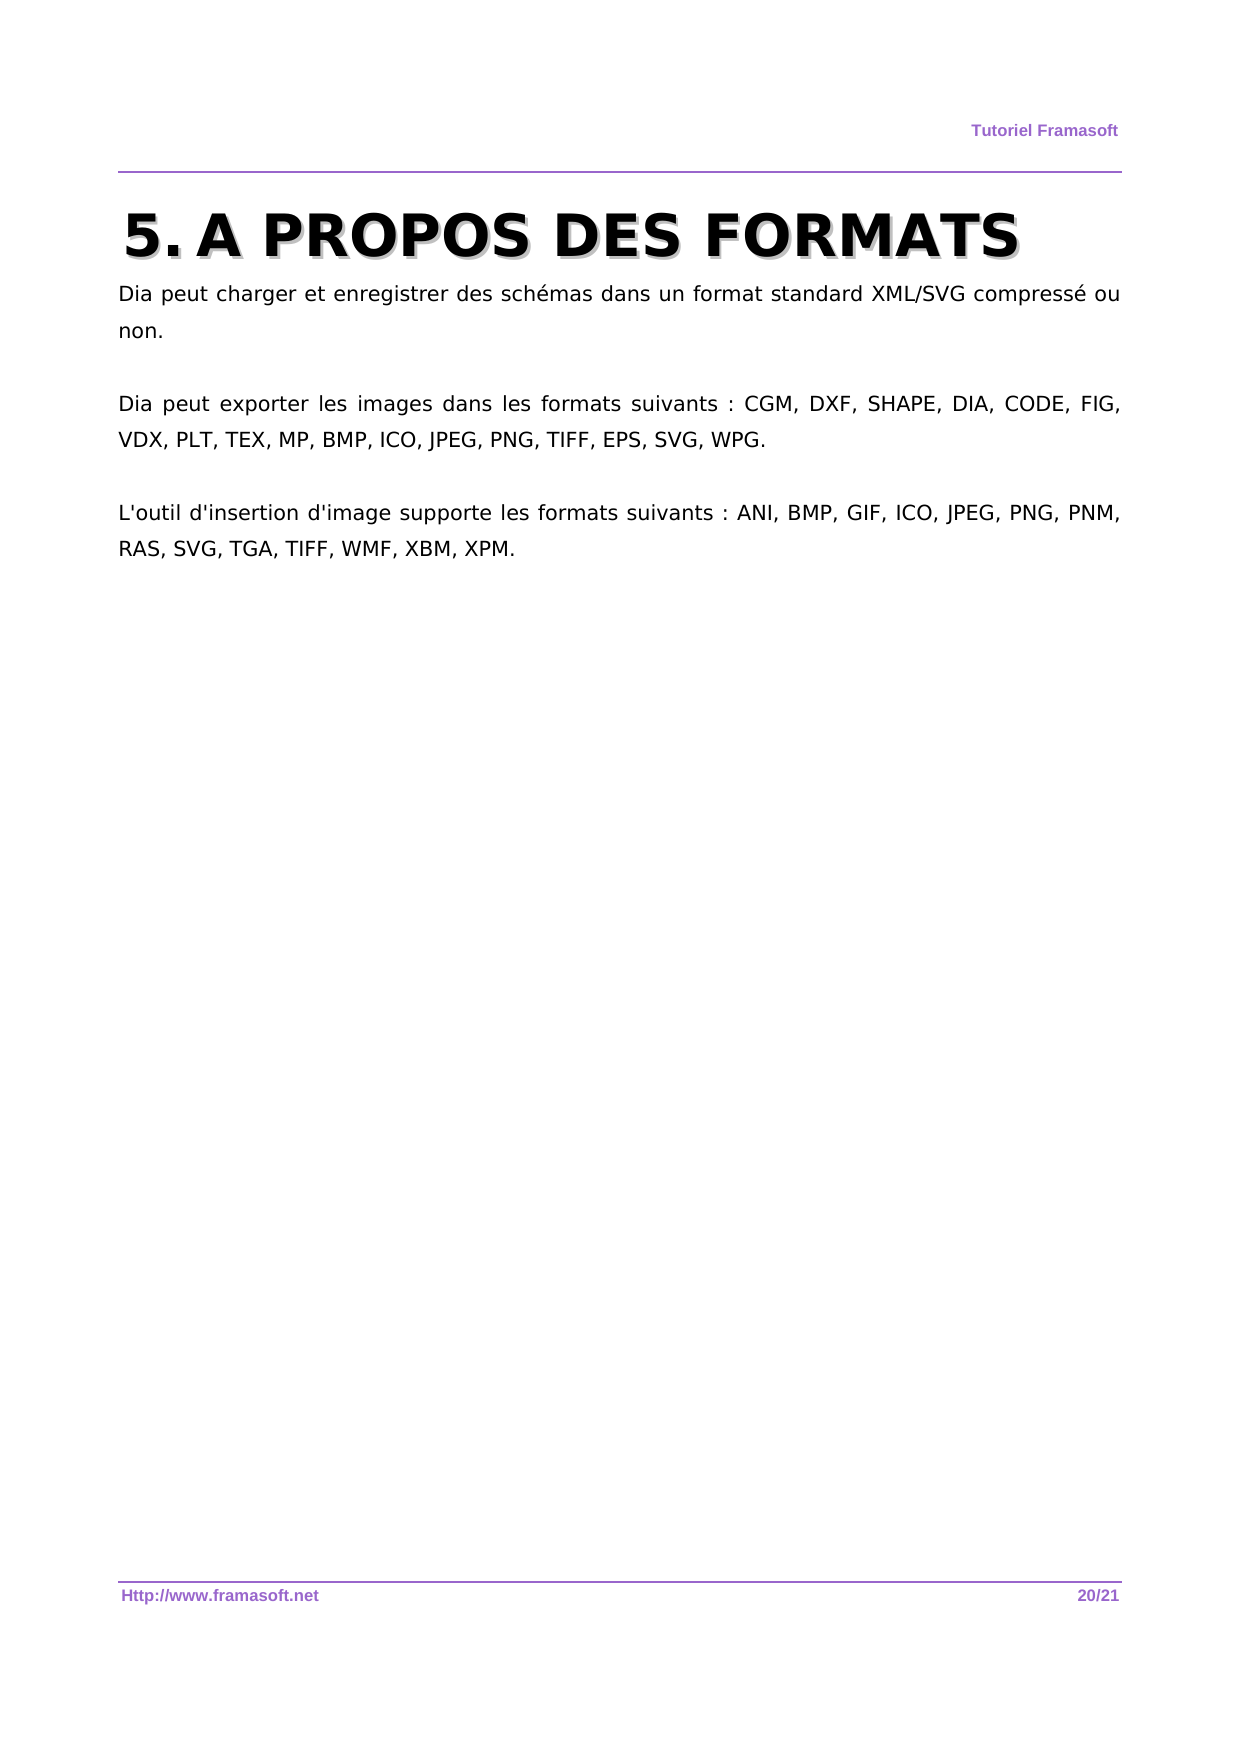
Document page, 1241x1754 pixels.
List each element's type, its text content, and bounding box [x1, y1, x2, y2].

text Dia peut charger et enregistrer des schémas dans un format standard XML/SVG compressé ou non. [118, 283, 1122, 343]
text L'outil d'insertion d'image supporte les formats suivants : ANI, BMP, GIF, ICO, JPEG, PNG, PNM, RAS, SVG, TGA, TIFF, WMF, XBM, XPM. [118, 501, 1122, 561]
text Dia peut exporter les images dans les formats suivants : CGM, DXF, SHAPE, DIA, CODE, FIG, VDX, PLT, TEX, MP, BMP, ICO, JPEG, PNG, TIFF, EPS, SVG, WPG. [118, 392, 1122, 452]
subtitle A PROPOS DES FORMATS [122, 202, 1122, 270]
